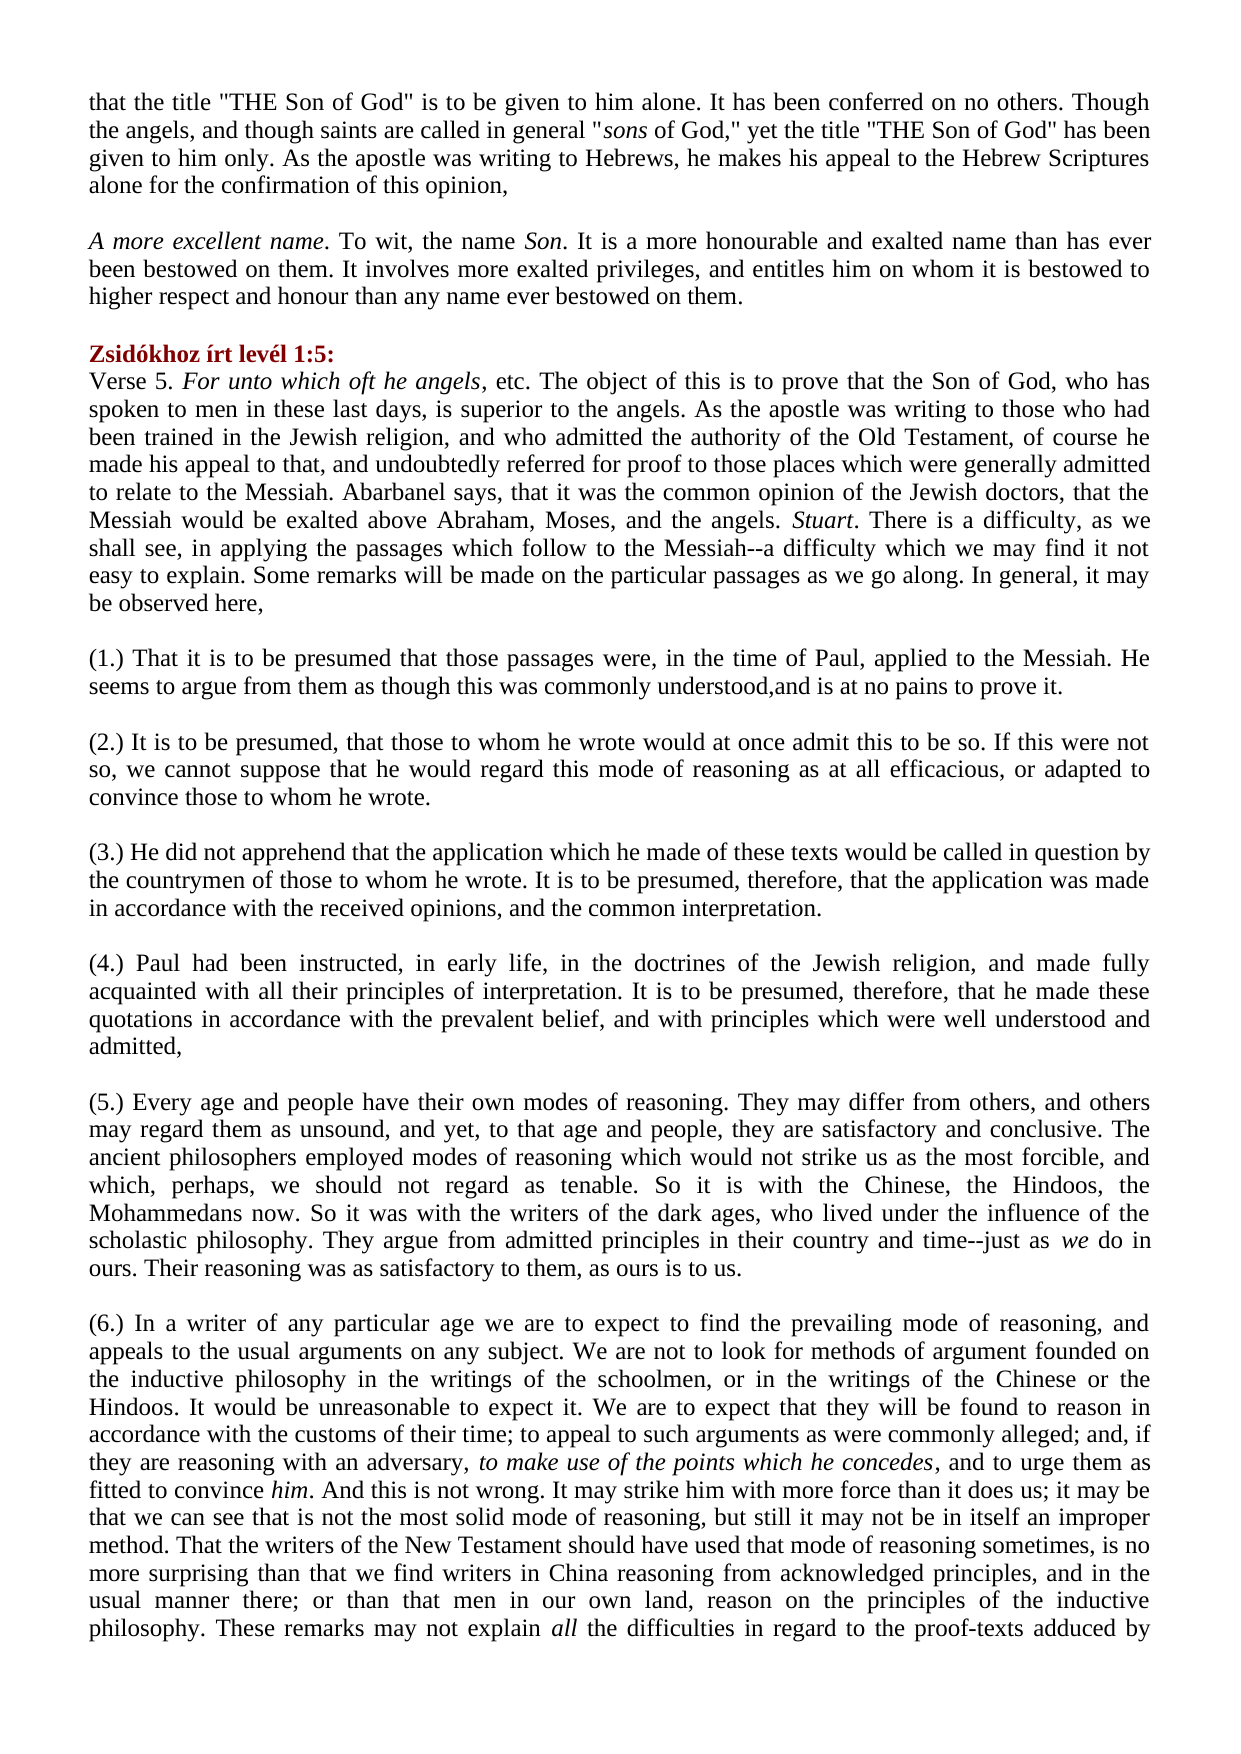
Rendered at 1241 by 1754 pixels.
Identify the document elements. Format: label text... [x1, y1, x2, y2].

text Verse 5. For unto which oft he angels, etc. The object of this is to prove that the Son of God, who has spoken to men in these last days, is superior to the angels. As the apostle was writing to those who had been trained in the Jewish religion, and who admitted the authority of the Old Testament, of course he made his appeal to that, and undoubtedly referred for proof to those places which were generally admitted to relate to the Messiah. Abarbanel says, that it was the common opinion of the Jewish doctors, that the Messiah would be exalted above Abraham, Moses, and the angels. Stuart. There is a difficulty, as we shall see, in applying the passages which follow to the Messiah--a difficulty which we may find it not easy to explain. Some remarks will be made on the particular passages as we go along. In general, it may be observed here, (1.) That it is to be presumed that those passages were, in the time of Paul, applied to the Messiah. He seems to argue from them as though this was commonly understood,and is at no pains to prove it. (2.) It is to be presumed, that those to whom he wrote would at once admit this to be so. If this were not so, we cannot suppose that he would regard this mode of reasoning as at all efficacious, or adapted to convince those to whom he wrote. (3.) He did not apprehend that the application which he made of these texts would be called in question by the countrymen of those to whom he wrote. It is to be presumed, therefore, that the application was made in accordance with the received opinions, and the common interpretation. (4.) Paul had been instructed, in early life, in the doctrines of the Jewish religion, and made fully acquainted with all their principles of interpretation. It is to be presumed, therefore, that he made these quotations in accordance with the prevalent belief, and with principles which were well understood and admitted, (5.) Every age and people have their own modes of reasoning. They may differ from others, and others may regard them as unsound, and yet, to that age and people, they are satisfactory and conclusive. The ancient philosophers employed modes of reasoning which would not strike us as the most forcible, and which, perhaps, we should not regard as tenable. So it is with the Chinese, the Hindoos, the Mohammedans now. So it was with the writers of the dark ages, who lived under the influence of the scholastic philosophy. They argue from admitted principles in their country and time--just as we do in ours. Their reasoning was as satisfactory to them, as ours is to us. (6.) In a writer of any particular age we are to expect to find the prevailing mode of reasoning, and appeals to the usual arguments on any subject. We are not to look for methods of argument founded on the inductive philosophy in the writings of the schoolmen, or in the writings of the Chinese or the Hindoos. It would be unreasonable to expect it. We are to expect that they will be found to reason in accordance with the customs of their time; to appeal to such arguments as were commonly alleged; and, if they are reasoning with an adversary, to make use of the points which he concedes, and to urge them as fitted to convince him. And this is not wrong. It may strike him with more force than it does us; it may be that we can see that is not the most solid mode of reasoning, but still it may not be in itself an improper method. That the writers of the New Testament should have used that mode of reasoning sometimes, is no more surprising than that we find writers in China reasoning from acknowledged principles, and in the usual manner there; or than that men in our own land, reason on the principles of the inductive philosophy. These remarks may not explain all the difficulties in regard to the proof-texts adduced by [88, 367, 1152, 1642]
text Zsidókhoz írt levél 1:5: [88, 340, 1152, 367]
text that the title "THE Son of God" is to be given to him alone. It has been conferred on no others. Though the angels, and though saints are called in general "sons of God," yet the title "THE Son of God" has been given to him only. As the apostle was writing to Hebrews, he makes his appeal to the Hebrew Scriptures alone for the confirmation of this opinion, A more excellent name. To wit, the name Son. It is a more honourable and exalted name than has ever been bestowed on them. It involves more exalted privileges, and entitles him on whom it is bestowed to higher respect and honour than any name ever bestowed on them. [88, 88, 1152, 310]
